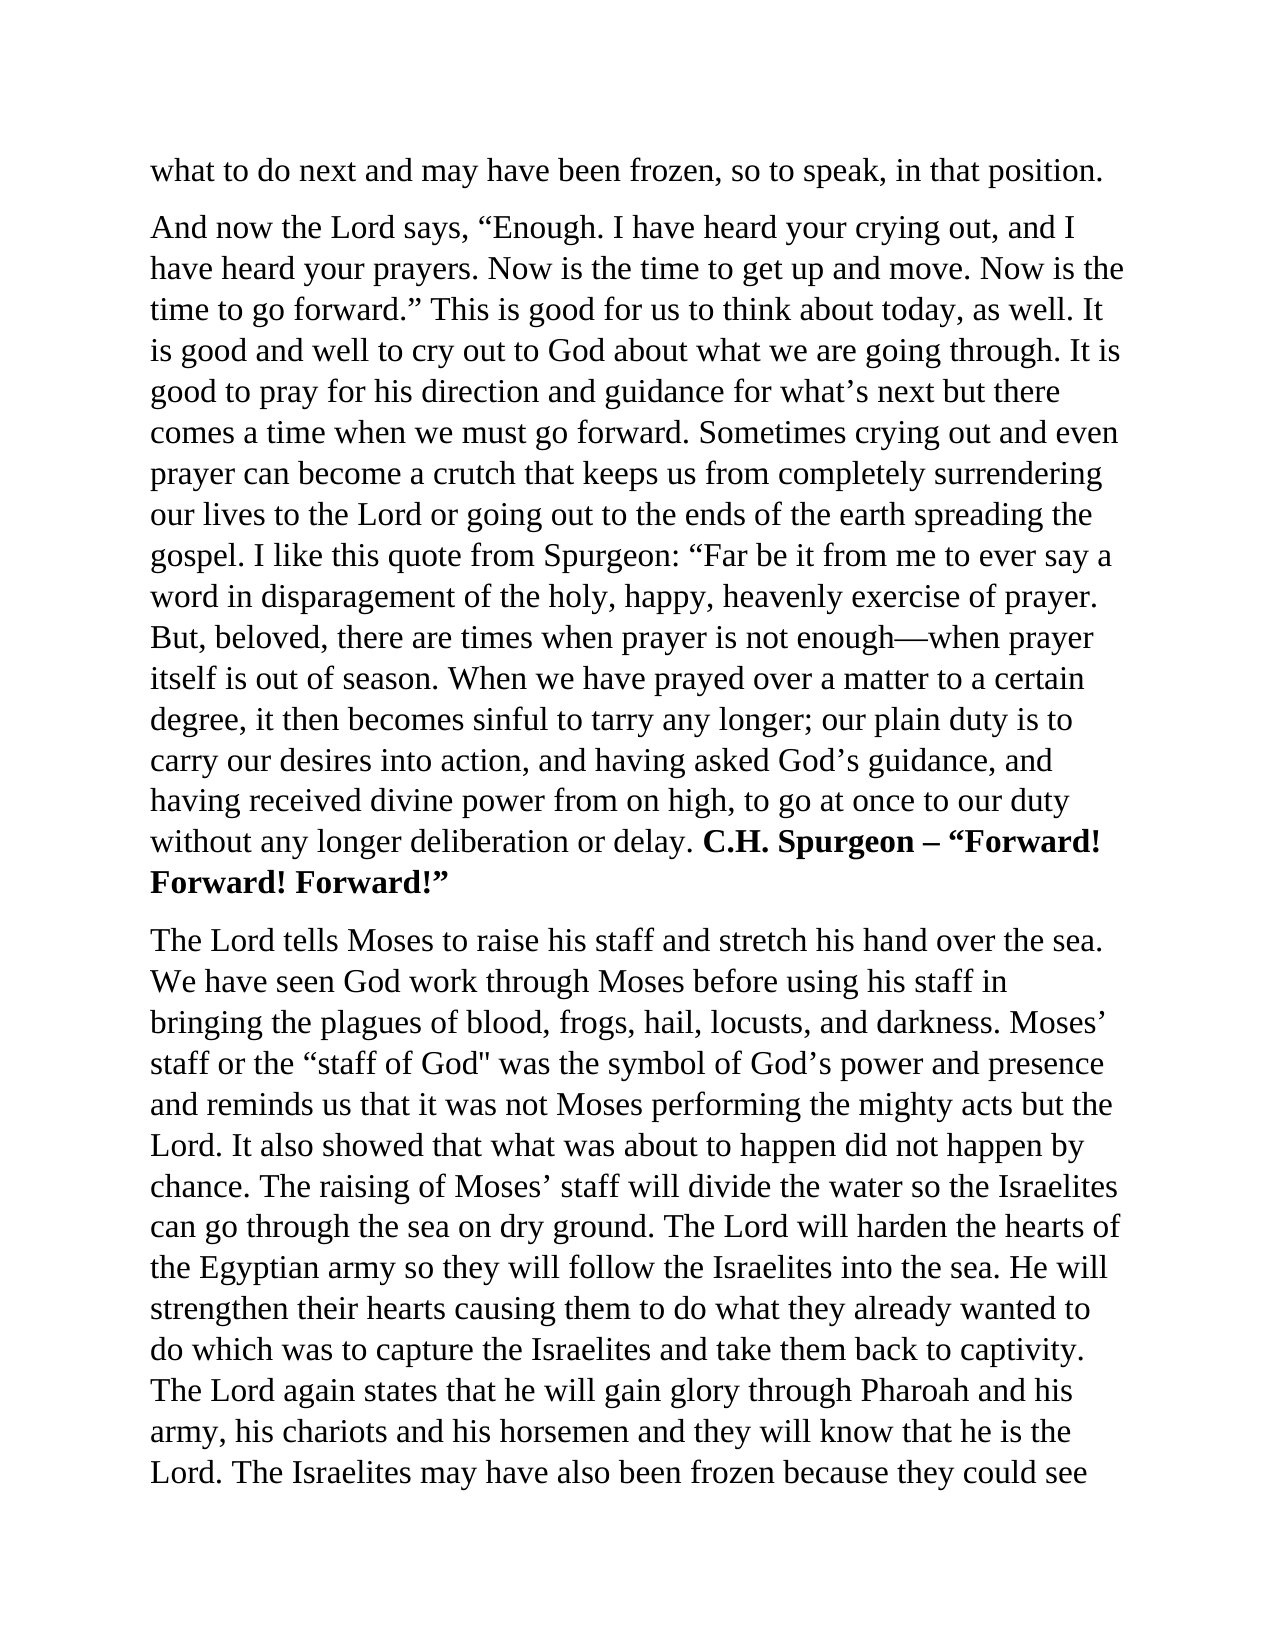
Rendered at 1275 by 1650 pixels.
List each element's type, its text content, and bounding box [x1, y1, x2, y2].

text what to do next and may have been frozen, so to speak, in that position. [150, 150, 1125, 188]
text And now the Lord says, “Enough. I have heard your crying out, and I have heard your prayers. Now is the time to get up and move. Now is the time to go forward.” This is good for us to think about today, as well. It is good and well to cry out to God about what we are going through. It is good to pray for his direction and guidance for what’s next but there comes a time when we must go forward. Sometimes crying out and even prayer can become a crutch that keeps us from completely surrendering our lives to the Lord or going out to the ends of the earth spreading the gospel. I like this quote from Spurgeon: “Far be it from me to ever say a word in disparagement of the holy, happy, heavenly exercise of prayer. But, beloved, there are times when prayer is not enough—when prayer itself is out of season. When we have prayed over a matter to a certain degree, it then becomes sinful to tarry any longer; our plain duty is to carry our desires into action, and having asked God’s guidance, and having received divine power from on high, to go at once to our duty without any longer deliberation or delay. C.H. Spurgeon – “Forward! Forward! Forward!” [150, 208, 1125, 901]
text The Lord tells Moses to raise his staff and stretch his hand over the sea. We have seen God work through Moses before using his staff in bringing the plagues of blood, frogs, hail, locusts, and darkness. Moses’ staff or the “staff of God'' was the symbol of God’s power and presence and reminds us that it was not Moses performing the mighty acts but the Lord. It also showed that what was about to happen did not happen by chance. The raising of Moses’ staff will divide the water so the Israelites can go through the sea on dry ground. The Lord will harden the hearts of the Egyptian army so they will follow the Israelites into the sea. He will strengthen their hearts causing them to do what they already wanted to do which was to capture the Israelites and take them back to captivity. The Lord again states that he will gain glory through Pharoah and his army, his chariots and his horsemen and they will know that he is the Lord. The Israelites may have also been frozen because they could see [150, 920, 1125, 1491]
